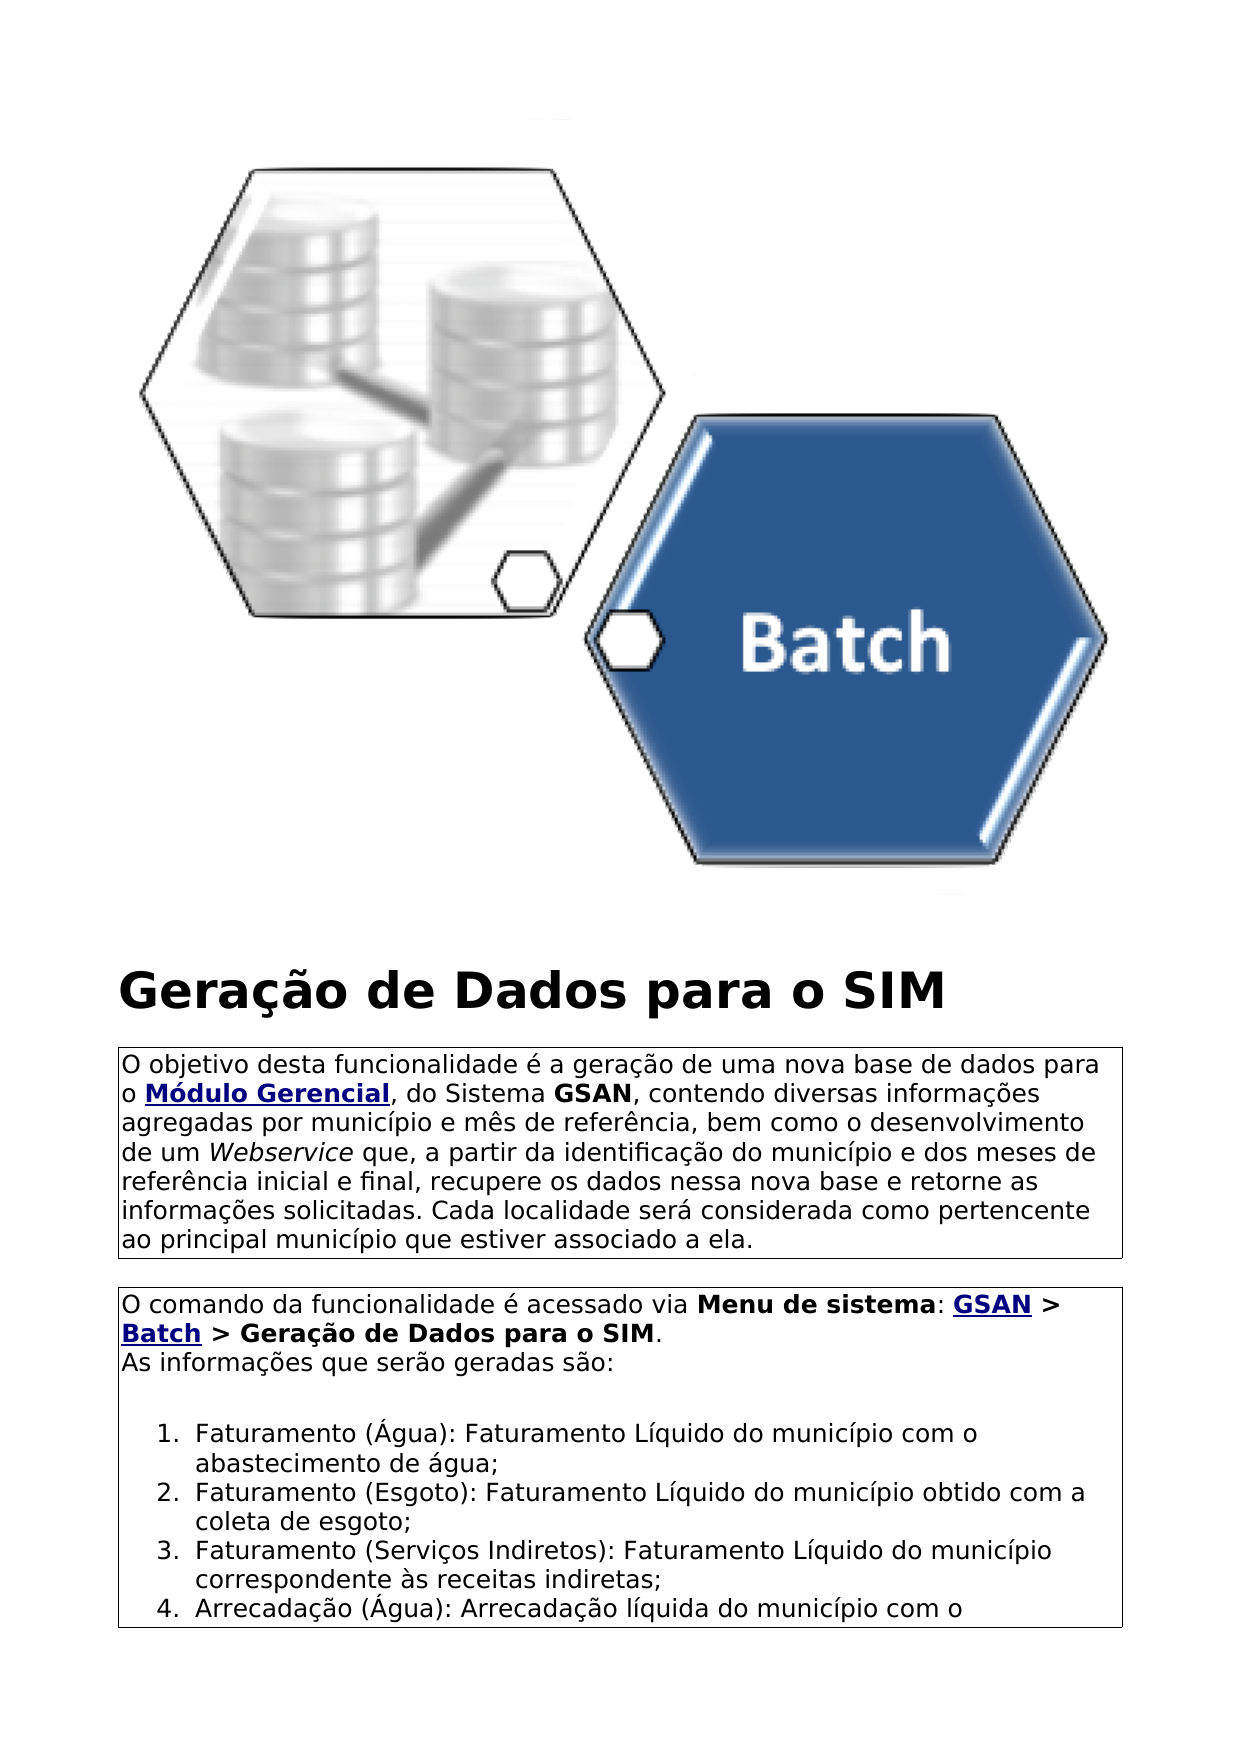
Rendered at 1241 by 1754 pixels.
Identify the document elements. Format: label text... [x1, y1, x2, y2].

table_header O objetivo desta funcionalidade é a geração de uma nova base de dados para o Módulo Gerencial, do Sistema GSAN, contendo diversas informações agregadas por município e mês de referência, bem como o desenvolvimento de um Webservice que, a partir da identificação do município e dos meses de referência inicial e final, recupere os dados nessa nova base e retorne as informações solicitadas. Cada localidade será considerada como pertencente ao principal município que estiver associado a ela. [119, 1048, 1122, 1257]
table_header O comando da funcionalidade é acessado via Menu de sistema: GSAN > Batch > Geração de Dados para o SIM. As informações que serão geradas são: Faturamento (Água): Faturamento Líquido do município com o abastecimento de água; Faturamento (Esgoto): Faturamento Líquido do município obtido com a coleta de esgoto; Faturamento (Serviços Indiretos): Faturamento Líquido do município correspondente às receitas indiretas; Arrecadação (Água): Arrecadação líquida do município com o abastecimento de água: No relatório “Resumo da Arrecadação” contempla a Arrecadação Líquida de Água; de Esgoto; e dos Serviços Indiretos. Para tal, é feito o rateio entre água, esgoto e serviços indiretos, os valores arrecadados correspondentes aos pagamentos não classificados, bem como a redução pelos descontos concedidos. O rateio será efetuado proporcionalmente à arrecadação classificada desses itens. Se o município tiver arrecadação classificada de R$60.000,00 de água, R$30.000,00 de esgoto e R$10.000,00 de serviços indiretos, e uma arrecadação de R$10.000,00 de pagamentos não classificados, será rateado R$6.000,00 para água, R$3.000,00 para esgoto e R$1.000,00 para serviços indiretos. Procedimento idêntico será adotado para diminuir a arrecadação desses itens pelo rateio dos descontos concedidos. A tabela correspondente ao relatório será a fonte para obtenção dessa informação para o SIM. Arrecadação (Esgoto): Arrecadação Líquida do município com a coleta de esgoto, obtida de forma idêntica ao valor de água, descrito no item anterior. Arrecadação (Serviços Indiretos): Arrecadação Líquida do município correspondente aos serviços indiretos, que será obtida de forma idêntica ao valor de água, descrito anteriormente. Ligações Ativas de Água: Quantidade de Ligações Ativas de Água do município (Ligados + Cortados). Ligações Ativas de Esgoto: Quantidade de Ligações Ativas de Esgoto do município (Ligados). Ligações Inativas de Água: Quantidade de Ligações Inativas de Água (Total de Imóveis - Ligados - Cortados - Factíveis - Potenciais), no que diz respeito à situação da ligação de água. Ligações Inativas de Esgoto: Quantidade de Ligações Inativas de Esgoto (Total de Imóveis - Ligados - Factíveis - Potenciais), no que diz respeito à situação da ligação de esgoto. Índice Hidrometração: OLAP GSAN (Indicadores de Desempenho da Micromedição por Ano). % Anormalidade: OLAP GSAN (Gerencial > Micromedição> Indicadores de Desempenho da Micromedição Por Ano). Hidrômetros Instalados: Soma de hidrômetros instalados no ramal com os hidrômetros instalados no poço (OLAP GSAN - Resumo Hidrômetro Instalado/Substituído/Retirado Vários Anos). Hidrômetros Substituídos: Soma de hidrômetros substituídos no ramal e no poço (OLAP GSAN - Resumo Hidrômetro Instalado/Substituído/Retirado Vários Anos). Faturamento da Prefeitura: Faturamento Líquido dos imóveis da prefeitura, obtido a partir do cliente responsável associado à Prefeitura do Município e, consequentemente, ao faturamento dos diversos imóveis associados à prefeitura, ou aos seus clientes subordinados. Número de Imóveis da Prefeitura: Quantidade de Imóveis da Prefeitura, obtida a partir do cliente responsável associado à Prefeitura do Município e, consequentemente, aos seus diversos imóveis associados, ou aos seus clientes subordinados. Débito da Prefeitura: Valor Total do Débito da Prefeitura, obtido a partir do cliente responsável associado à Prefeitura do Município e, consequentemente, ao débito dos diversos imóveis associados ou clientes subordinados. Débito da Prefeitura em Cobrança Judicial? (Sim/Não). Débito da Prefeitura está Parcelado? (Sim/Não). Se sim: Vencidos (Valor e quantidade de parcelas); A Vencer (Valor e quantidade de parcelas); A Parcela do Débito da Prefeitura é paga com ICMS? (Sim/Não). A Fatura do Mês da Prefeitura é paga com ICMS? (Sim/Não). A Prefeitura tem convênio de repavimentação com a Compesa? (Sim/Não). [119, 1288, 1122, 1627]
picture [118, 118, 1123, 896]
subtitle Geração de Dados para o SIM [118, 962, 1122, 1020]
